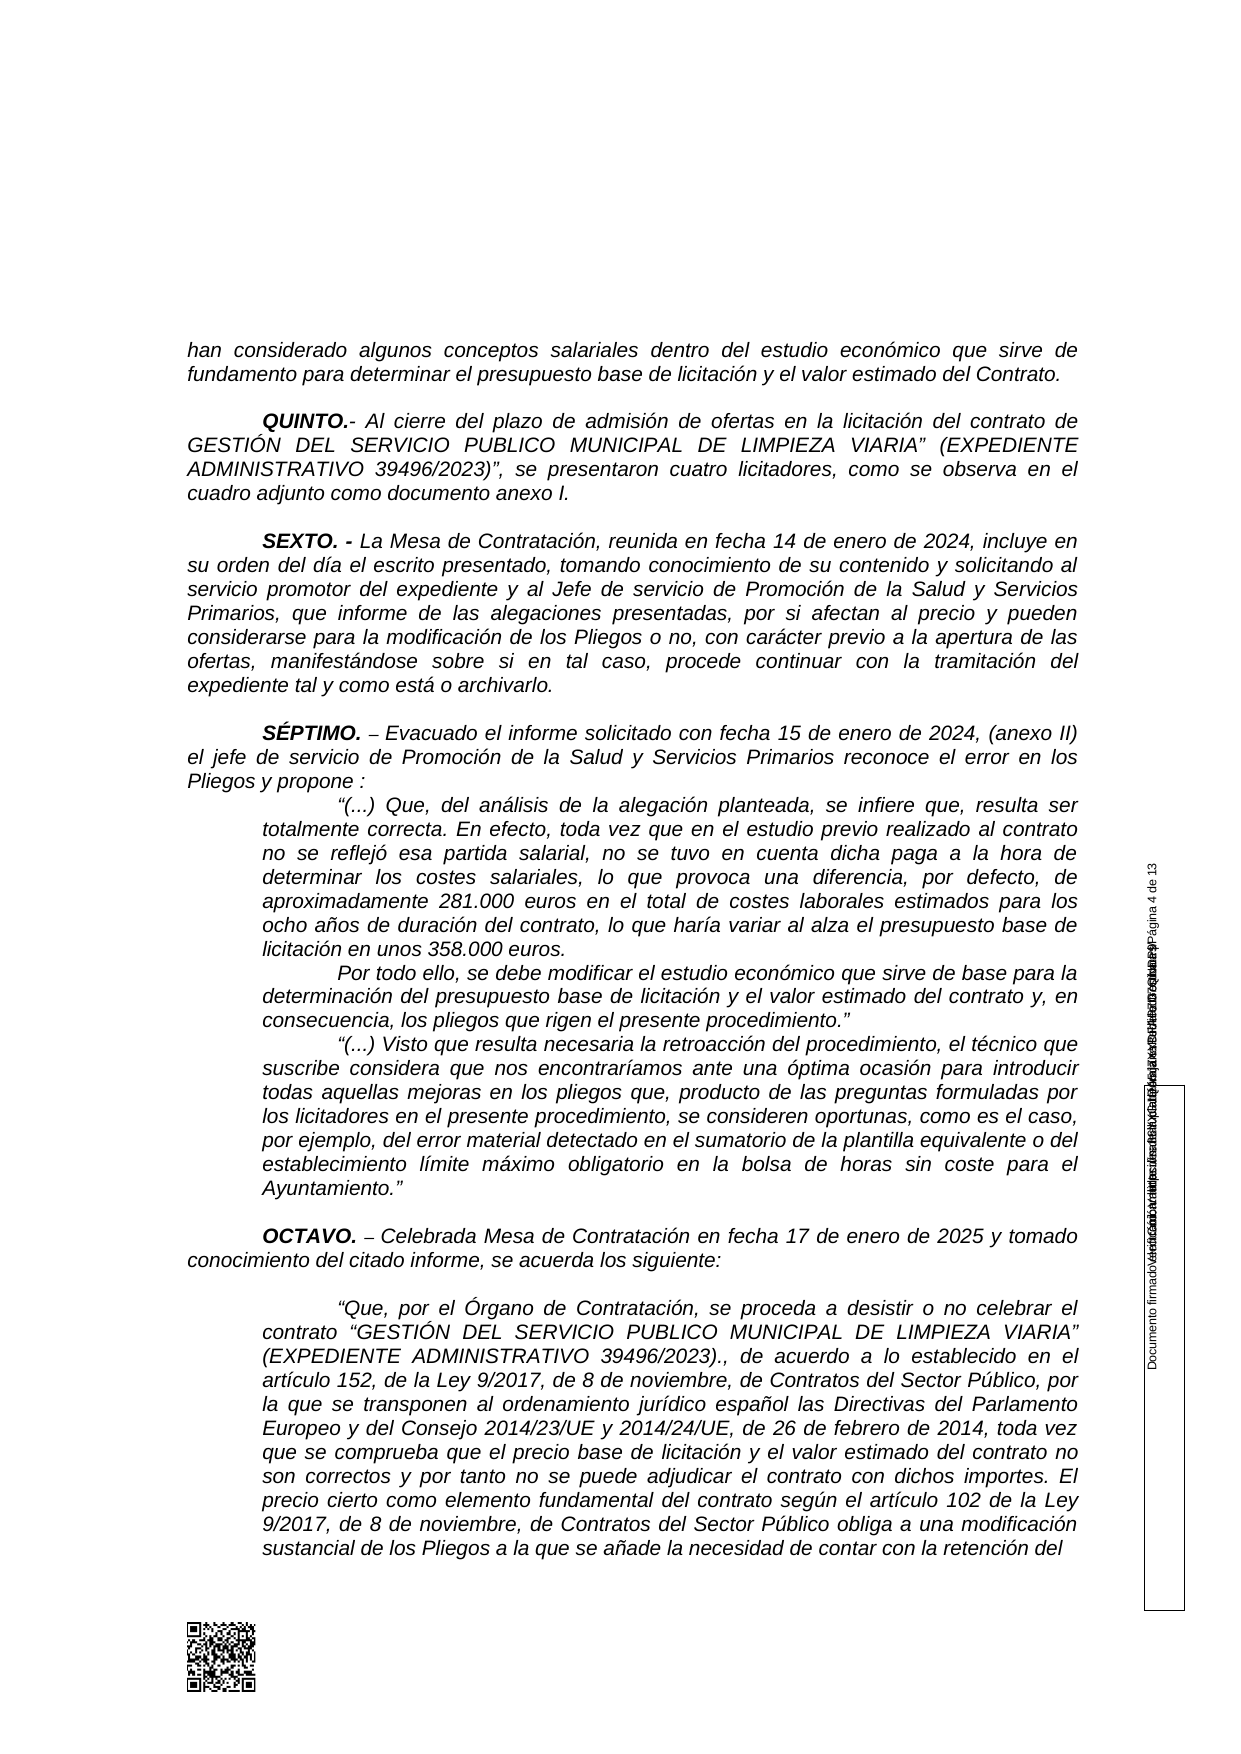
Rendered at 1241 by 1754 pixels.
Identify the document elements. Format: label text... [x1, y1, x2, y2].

text OCTAVO. – Celebrada Mesa de Contratación en fecha 17 de enero de 2025 y tomado conocimiento del citado informe, se acuerda los siguiente: [187, 1225, 1079, 1272]
text SÉPTIMO. – Evacuado el informe solicitado con fecha 15 de enero de 2024, (anexo II) el jefe de servicio de Promoción de la Salud y Servicios Primarios reconoce el error en los Pliegos y propone : [187, 721, 1079, 793]
text SEXTO. - La Mesa de Contratación, reunida en fecha 14 de enero de 2024, incluye en su orden del día el escrito presentado, tomando conocimiento de su contenido y solicitando al servicio promotor del expediente y al Jefe de servicio de Promoción de la Salud y Servicios Primarios, que informe de las alegaciones presentadas, por si afectan al precio y pueden considerarse para la modificación de los Pliegos o no, con carácter previo a la apertura de las ofertas, manifestándose sobre si en tal caso, procede continuar con la tramitación del expediente tal y como está o archivarlo. [187, 530, 1079, 697]
text han considerado algunos conceptos salariales dentro del estudio económico que sirve de fundamento para determinar el presupuesto base de licitación y el valor estimado del Contrato. [187, 338, 1079, 386]
text QUINTO.- Al cierre del plazo de admisión de ofertas en la licitación del contrato de GESTIÓN DEL SERVICIO PUBLICO MUNICIPAL DE LIMPIEZA VIARIA” (EXPEDIENTE ADMINISTRATIVO 39496/2023)”, se presentaron cuatro licitadores, como se observa en el cuadro adjunto como documento anexo I. [187, 409, 1079, 505]
text Por todo ello, se debe modificar el estudio económico que sirve de base para la determinación del presupuesto base de licitación y el valor estimado del contrato y, en consecuencia, los pliegos que rigen el presente procedimiento.” [262, 961, 1079, 1032]
picture [187, 1622, 256, 1692]
text “(...) Que, del análisis de la alegación planteada, se infiere que, resulta ser totalmente correcta. En efecto, toda vez que en el estudio previo realizado al contrato no se reflejó esa partida salarial, no se tuvo en cuenta dicha paga a la hora de determinar los costes salariales, lo que provoca una diferencia, por defecto, de aproximadamente 281.000 euros en el total de costes laborales estimados para los ocho años de duración del contrato, lo que haría variar al alza el presupuesto base de licitación en unos 358.000 euros. [262, 793, 1079, 961]
text “Que, por el Órgano de Contratación, se proceda a desistir o no celebrar el contrato “GESTIÓN DEL SERVICIO PUBLICO MUNICIPAL DE LIMPIEZA VIARIA” (EXPEDIENTE ADMINISTRATIVO 39496/2023)., de acuerdo a lo establecido en el artículo 152, de la Ley 9/2017, de 8 de noviembre, de Contratos del Sector Público, por la que se transponen al ordenamiento jurídico español las Directivas del Parlamento Europeo y del Consejo 2014/23/UE y 2014/24/UE, de 26 de febrero de 2014, toda vez que se comprueba que el precio base de licitación y el valor estimado del contrato no son correctos y por tanto no se puede adjudicar el contrato con dichos importes. El precio cierto como elemento fundamental del contrato según el artículo 102 de la Ley 9/2017, de 8 de noviembre, de Contratos del Sector Público obliga a una modificación sustancial de los Pliegos a la que se añade la necesidad de contar con la retención del [262, 1296, 1079, 1560]
text “(...) Visto que resulta necesaria la retroacción del procedimiento, el técnico que suscribe considera que nos encontraríamos ante una óptima ocasión para introducir todas aquellas mejoras en los pliegos que, producto de las preguntas formuladas por los licitadores en el presente procedimiento, se consideren oportunas, como es el caso, por ejemplo, del error material detectado en el sumatorio de la plantilla equivalente o del establecimiento límite máximo obligatorio en la bolsa de horas sin coste para el Ayuntamiento.” [262, 1032, 1079, 1200]
